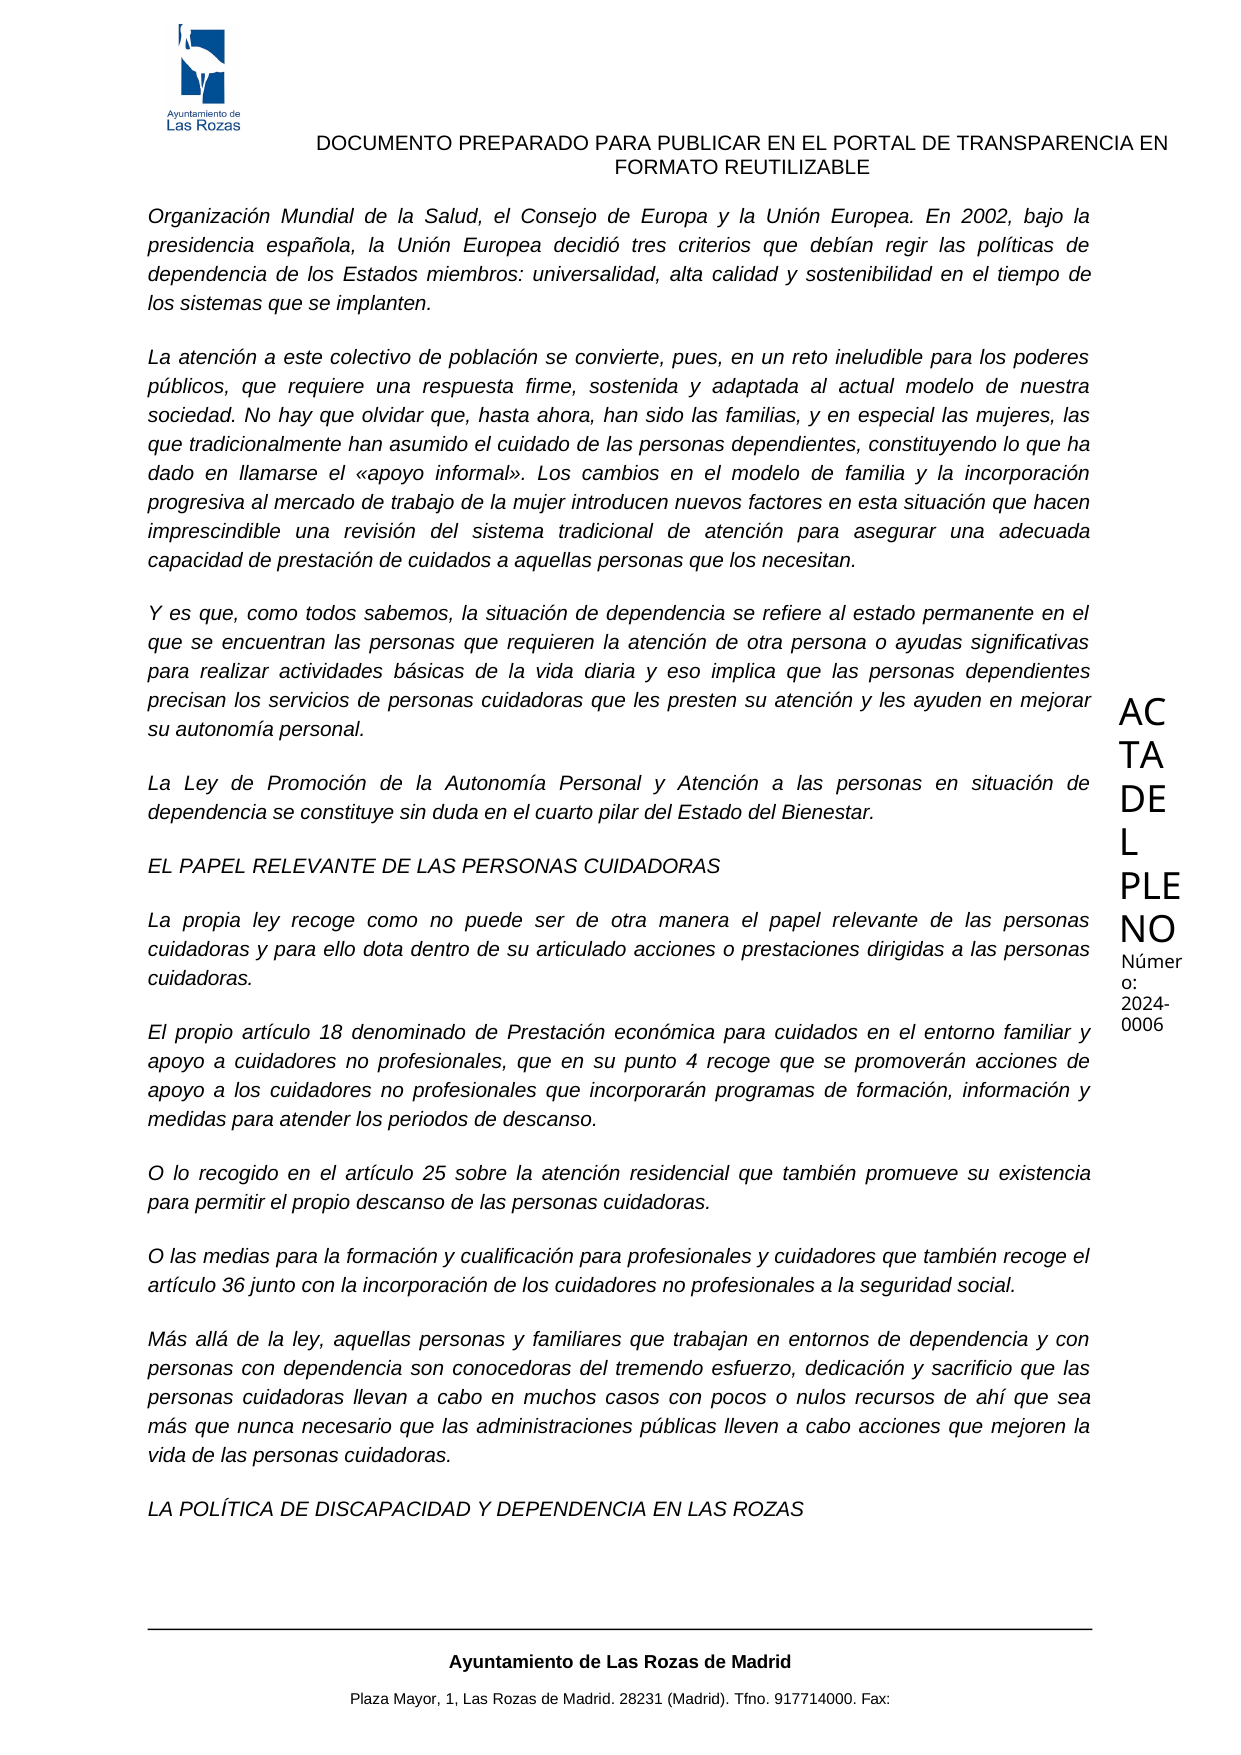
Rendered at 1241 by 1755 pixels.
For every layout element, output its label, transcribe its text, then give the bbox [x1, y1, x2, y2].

text [1117, 688, 1185, 1036]
text O lo recogido en el artículo 25 sobre la atención residencial que también promueve su existencia para permitir el propio descanso de las personas cuidadoras. [148, 1161, 1093, 1214]
text ACTA DEL PLENO [1119, 690, 1185, 952]
text La atención a este colectivo de población se convierte, pues, en un reto ineludible para los poderes públicos, que requiere una respuesta firme, sostenida y adaptada al actual modelo de nuestra sociedad. No hay que olvidar que, hasta ahora, han sido las familias, y en especial las mujeres, las que tradicionalmente han asumido el cuidado de las personas dependientes, constituyendo lo que ha dado en llamarse el «apoyo informal». Los cambios en el modelo de familia y la incorporación progresiva al mercado de trabajo de la mujer introducen nuevos factores en esta situación que hacen imprescindible una revisión del sistema tradicional de atención para asegurar una adecuada capacidad de prestación de cuidados a aquellas personas que los necesitan. [148, 345, 1093, 571]
text EL PAPEL RELEVANTE DE LAS PERSONAS CUIDADORAS [148, 854, 1117, 878]
text Organización Mundial de la Salud, el Consejo de Europa y la Unión Europea. En 2002, bajo la presidencia española, la Unión Europea decidió tres criterios que debían regir las políticas de dependencia de los Estados miembros: universalidad, alta calidad y sostenibilidad en el tiempo de los sistemas que se implanten. [148, 204, 1093, 315]
text La propia ley recoge como no puede ser de otra manera el papel relevante de las personas cuidadoras y para ello dota dentro de su articulado acciones o prestaciones dirigidas a las personas cuidadoras. [148, 908, 1093, 990]
text Más allá de la ley, aquellas personas y familiares que trabajan en entornos de dependencia y con personas con dependencia son conocedoras del tremendo esfuerzo, dedicación y sacrificio que las personas cuidadoras llevan a cabo en muchos casos con pocos o nulos recursos de ahí que sea más que nunca necesario que las administraciones públicas lleven a cabo acciones que mejoren la vida de las personas cuidadoras. [148, 1327, 1093, 1466]
text Y es que, como todos sabemos, la situación de dependencia se refiere al estado permanente en el que se encuentran las personas que requieren la atención de otra persona o ayudas significativas para realizar actividades básicas de la vida diaria y eso implica que las personas dependientes precisan los servicios de personas cuidadoras que les presten su atención y les ayuden en mejorar su autonomía personal. [148, 601, 1093, 741]
text El propio artículo 18 denominado de Prestación económica para cuidados en el entorno familiar y apoyo a cuidadores no profesionales, que en su punto 4 recoge que se promoverán acciones de apoyo a los cuidadores no profesionales que incorporarán programas de formación, información y medidas para atender los periodos de descanso. [148, 1020, 1093, 1131]
text La Ley de Promoción de la Autonomía Personal y Atención a las personas en situación de dependencia se constituye sin duda en el cuarto pilar del Estado del Bienestar. [148, 771, 1093, 824]
text O las medias para la formación y cualificación para profesionales y cuidadores que también recoge el artículo 36 junto con la incorporación de los cuidadores no profesionales a la seguridad social. [148, 1244, 1093, 1297]
text LA POLÍTICA DE DISCAPACIDAD Y DEPENDENCIA EN LAS ROZAS [148, 1496, 1222, 1520]
text Número: 2024-0006 Fecha: 16/05/2024 [1121, 952, 1185, 1036]
